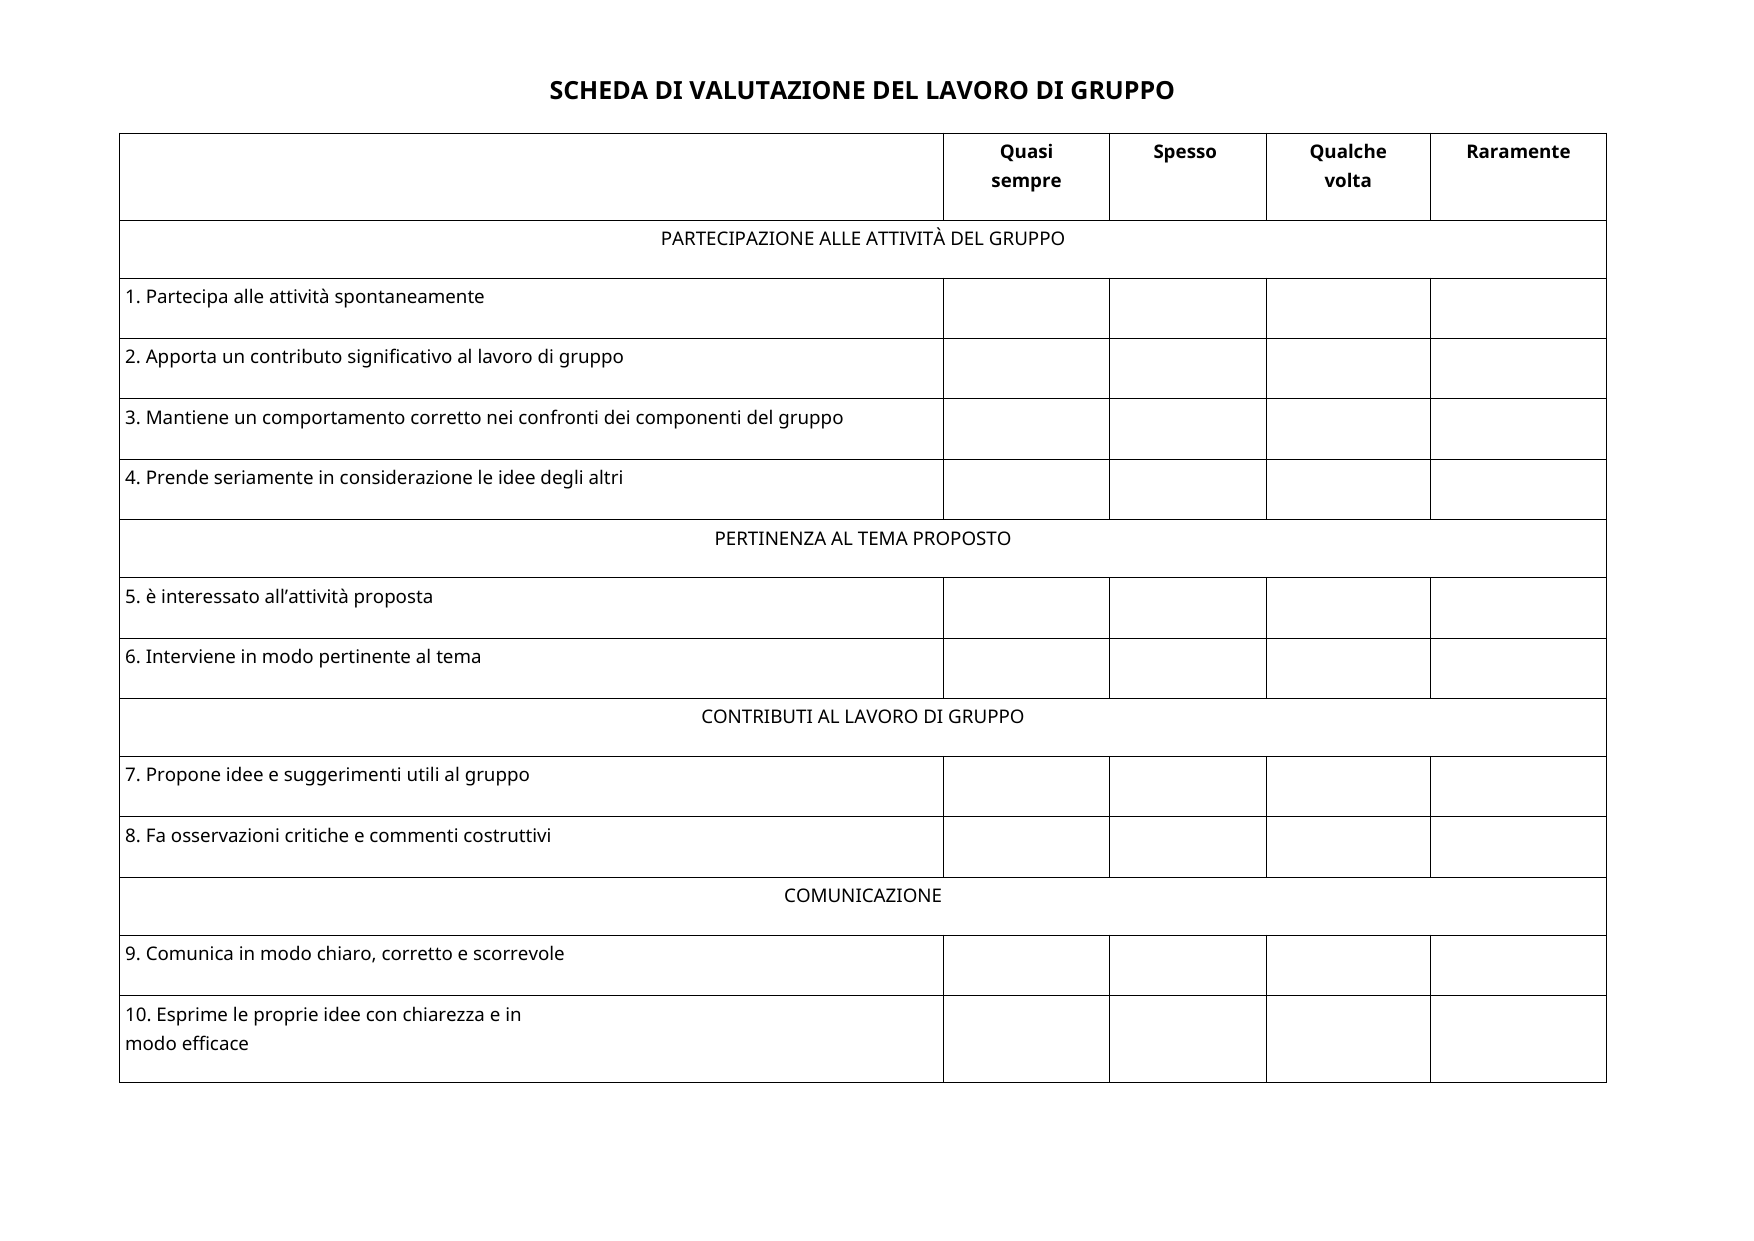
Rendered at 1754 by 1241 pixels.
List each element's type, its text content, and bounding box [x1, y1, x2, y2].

table_cell [1431, 460, 1606, 519]
table_cell [1267, 639, 1430, 698]
table_cell [944, 399, 1109, 459]
table_cell [1267, 578, 1430, 637]
table_cell 4. Prende seriamente in considerazione le idee degli altri [120, 460, 943, 519]
table_cell [1110, 639, 1266, 698]
table_cell [944, 279, 1109, 338]
table_header Quasi sempre [944, 134, 1109, 219]
table_cell 2. Apporta un contributo significativo al lavoro di gruppo [120, 339, 943, 398]
table_cell 3. Mantiene un comportamento corretto nei confronti dei componenti del gruppo [120, 399, 943, 459]
table_header Raramente [1431, 134, 1606, 219]
table_cell [1267, 757, 1430, 816]
table_cell PARTECIPAZIONE ALLE ATTIVITÀ DEL GRUPPO [120, 221, 1606, 277]
table_cell [1110, 399, 1266, 459]
table_cell 1. Partecipa alle attività spontaneamente [120, 279, 943, 338]
table_cell [1110, 578, 1266, 637]
table_cell [944, 936, 1109, 995]
table_cell COMUNICAZIONE [120, 878, 1606, 934]
table_cell [1110, 817, 1266, 877]
table_cell [1267, 460, 1430, 519]
table_cell [1267, 279, 1430, 338]
table_cell [1110, 996, 1266, 1082]
table_cell 10. Esprime le proprie idee con chiarezza e in modo efficace [120, 996, 943, 1082]
table_header Qualche volta [1267, 134, 1430, 219]
table_cell [1431, 639, 1606, 698]
table_cell 6. Interviene in modo pertinente al tema [120, 639, 943, 698]
table_cell [1267, 399, 1430, 459]
table_cell [1267, 996, 1430, 1082]
table_cell [1431, 757, 1606, 816]
table_cell [1110, 460, 1266, 519]
table_cell [1267, 936, 1430, 995]
table_cell 7. Propone idee e suggerimenti utili al gruppo [120, 757, 943, 816]
table_cell [944, 639, 1109, 698]
table_cell [944, 578, 1109, 637]
text SCHEDA DI VALUTAZIONE DEL LAVORO DI GRUPPO [118, 72, 1606, 106]
table_cell [1267, 339, 1430, 398]
table_cell PERTINENZA AL TEMA PROPOSTO [120, 520, 1606, 577]
table_cell [944, 460, 1109, 519]
table_cell [1110, 339, 1266, 398]
table_header [120, 134, 943, 219]
table_cell 5. è interessato all’attività proposta [120, 578, 943, 637]
table_cell [944, 757, 1109, 816]
table_cell 9. Comunica in modo chiaro, corretto e scorrevole [120, 936, 943, 995]
table_cell 8. Fa osservazioni critiche e commenti costruttivi [120, 817, 943, 877]
table_cell [1431, 339, 1606, 398]
table_header Spesso [1110, 134, 1266, 219]
table_cell [944, 996, 1109, 1082]
table_cell [1110, 936, 1266, 995]
table_cell [1431, 279, 1606, 338]
table_cell [944, 339, 1109, 398]
table_cell [1110, 279, 1266, 338]
table_cell [1431, 817, 1606, 877]
table_cell [1431, 936, 1606, 995]
table_cell [944, 817, 1109, 877]
table_cell CONTRIBUTI AL LAVORO DI GRUPPO [120, 699, 1606, 756]
table_cell [1267, 817, 1430, 877]
table_cell [1110, 757, 1266, 816]
table_cell [1431, 996, 1606, 1082]
table_cell [1431, 399, 1606, 459]
table_cell [1431, 578, 1606, 637]
